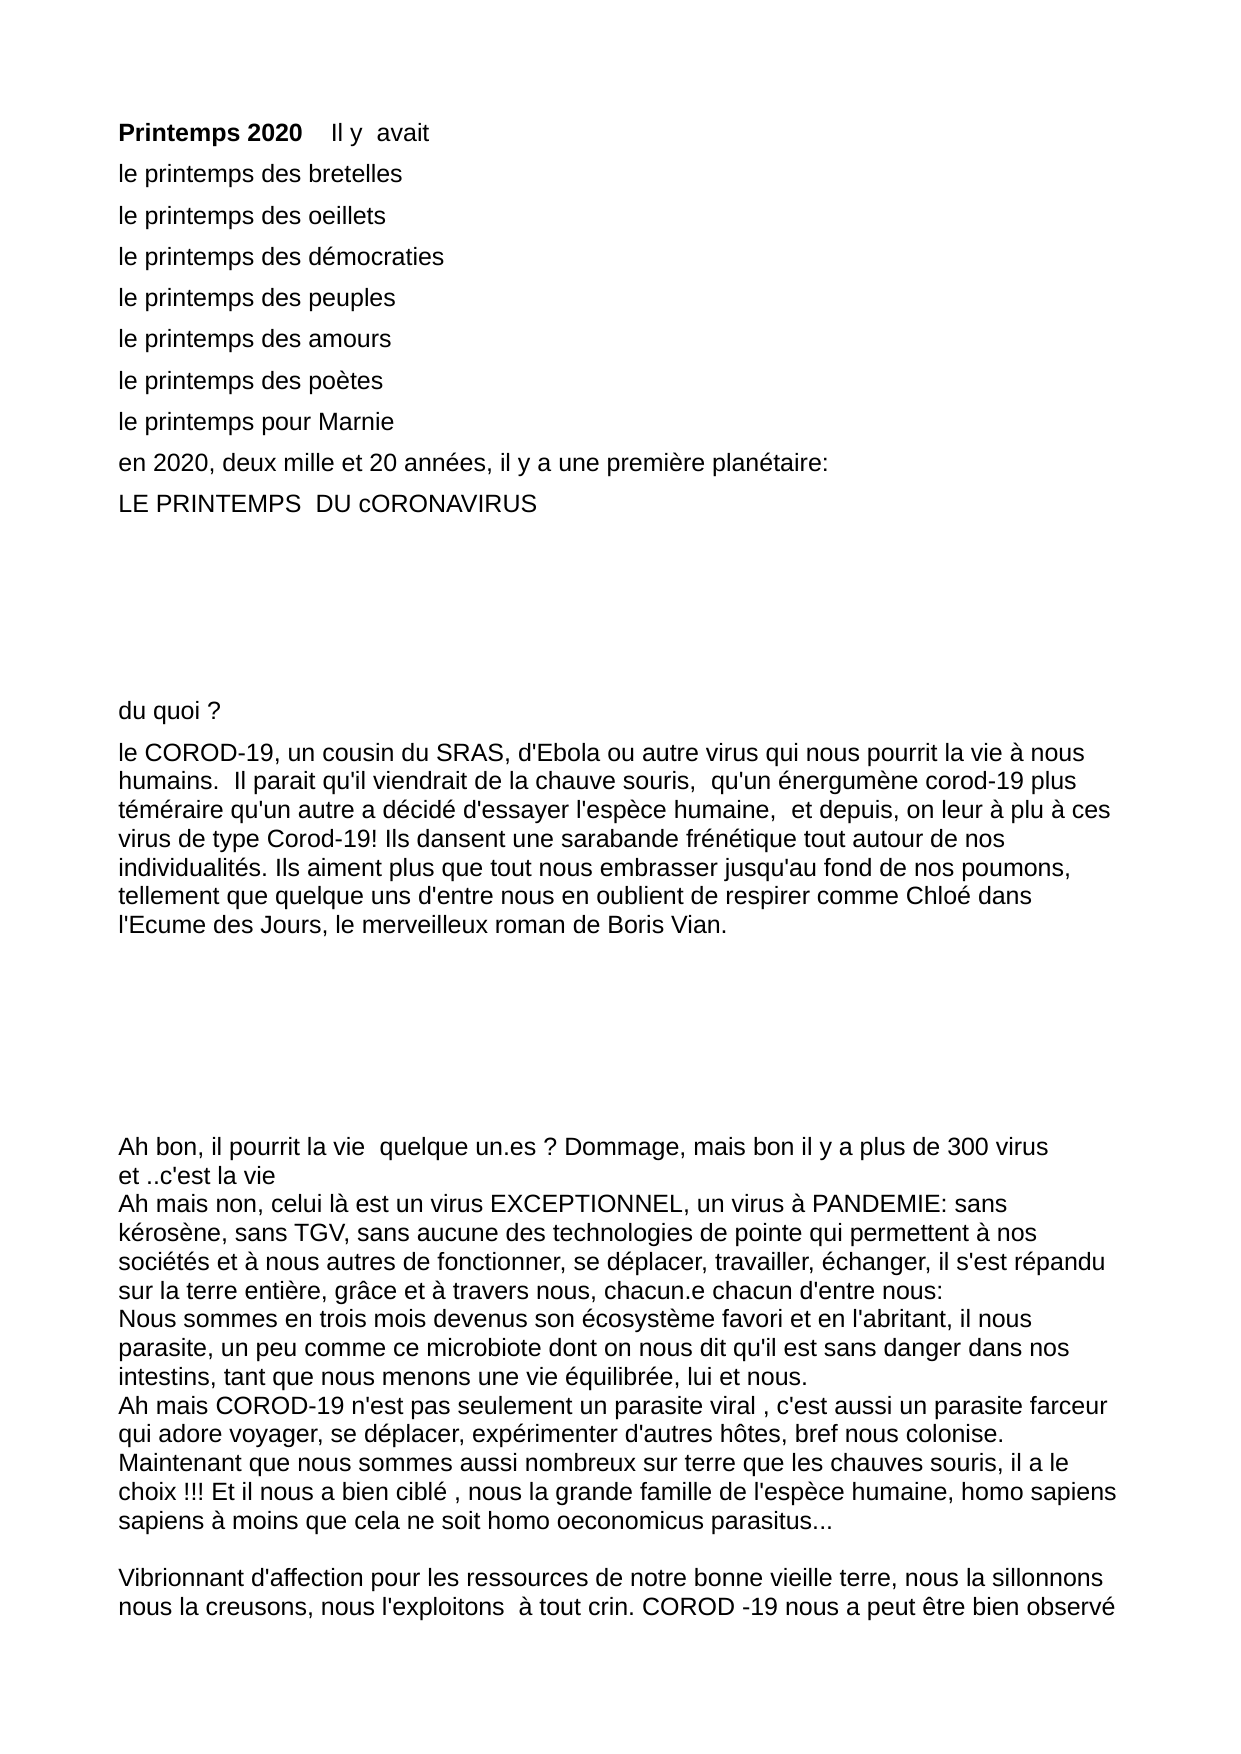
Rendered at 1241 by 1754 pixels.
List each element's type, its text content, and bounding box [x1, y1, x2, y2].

text LE PRINTEMPS DU cORONAVIRUS [118, 489, 1122, 518]
text Ah mais COROD-19 n'est pas seulement un parasite viral , c'est aussi un parasite farceur qui adore voyager, se déplacer, expérimenter d'autres hôtes, bref nous colonise. Maintenant que nous sommes aussi nombreux sur terre que les chauves souris, il a le choix !!! Et il nous a bien ciblé , nous la grande famille de l'espèce humaine, homo sapiens sapiens à moins que cela ne soit homo oeconomicus parasitus... [118, 1391, 1122, 1534]
text du quoi ? [118, 531, 1122, 725]
text le printemps des oeillets [118, 201, 1122, 229]
text le printemps des démocraties [118, 242, 1122, 271]
text le printemps des poètes [118, 366, 1122, 394]
text le COROD-19, un cousin du SRAS, d'Ebola ou autre virus qui nous pourrit la vie à nous humains. Il parait qu'il viendrait de la chauve souris, qu'un énergumène corod-19 plus téméraire qu'un autre a décidé d'essayer l'espèce humaine, et depuis, on leur à plu à ces virus de type Corod-19! Ils dansent une sarabande frénétique tout autour de nos individualités. Ils aiment plus que tout nous embrasser jusqu'au fond de nos poumons, tellement que quelque uns d'entre nous en oublient de respirer comme Chloé dans l'Ecume des Jours, le merveilleux roman de Boris Vian. [118, 737, 1122, 939]
text Ah bon, il pourrit la vie quelque un.es ? Dommage, mais bon il y a plus de 300 virus et ..c'est la vie [118, 1132, 1122, 1189]
text le printemps pour Marnie [118, 407, 1122, 436]
text en 2020, deux mille et 20 années, il y a une première planétaire: [118, 448, 1122, 477]
text le printemps des amours [118, 324, 1122, 353]
text Printemps 2020 Il y avait [118, 118, 1122, 147]
text Ah mais non, celui là est un virus EXCEPTIONNEL, un virus à PANDEMIE: sans kérosène, sans TGV, sans aucune des technologies de pointe qui permettent à nos sociétés et à nous autres de fonctionner, se déplacer, travailler, échanger, il s'est répandu sur la terre entière, grâce et à travers nous, chacun.e chacun d'entre nous: [118, 1189, 1122, 1304]
text Nous sommes en trois mois devenus son écosystème favori et en l'abritant, il nous parasite, un peu comme ce microbiote dont on nous dit qu'il est sans danger dans nos intestins, tant que nous menons une vie équilibrée, lui et nous. [118, 1304, 1122, 1391]
text Vibrionnant d'affection pour les ressources de notre bonne vieille terre, nous la sillonnons nous la creusons, nous l'exploitons à tout crin. COROD -19 nous a peut être bien observé [118, 1563, 1122, 1621]
text le printemps des bretelles [118, 159, 1122, 188]
text le printemps des peuples [118, 283, 1122, 312]
